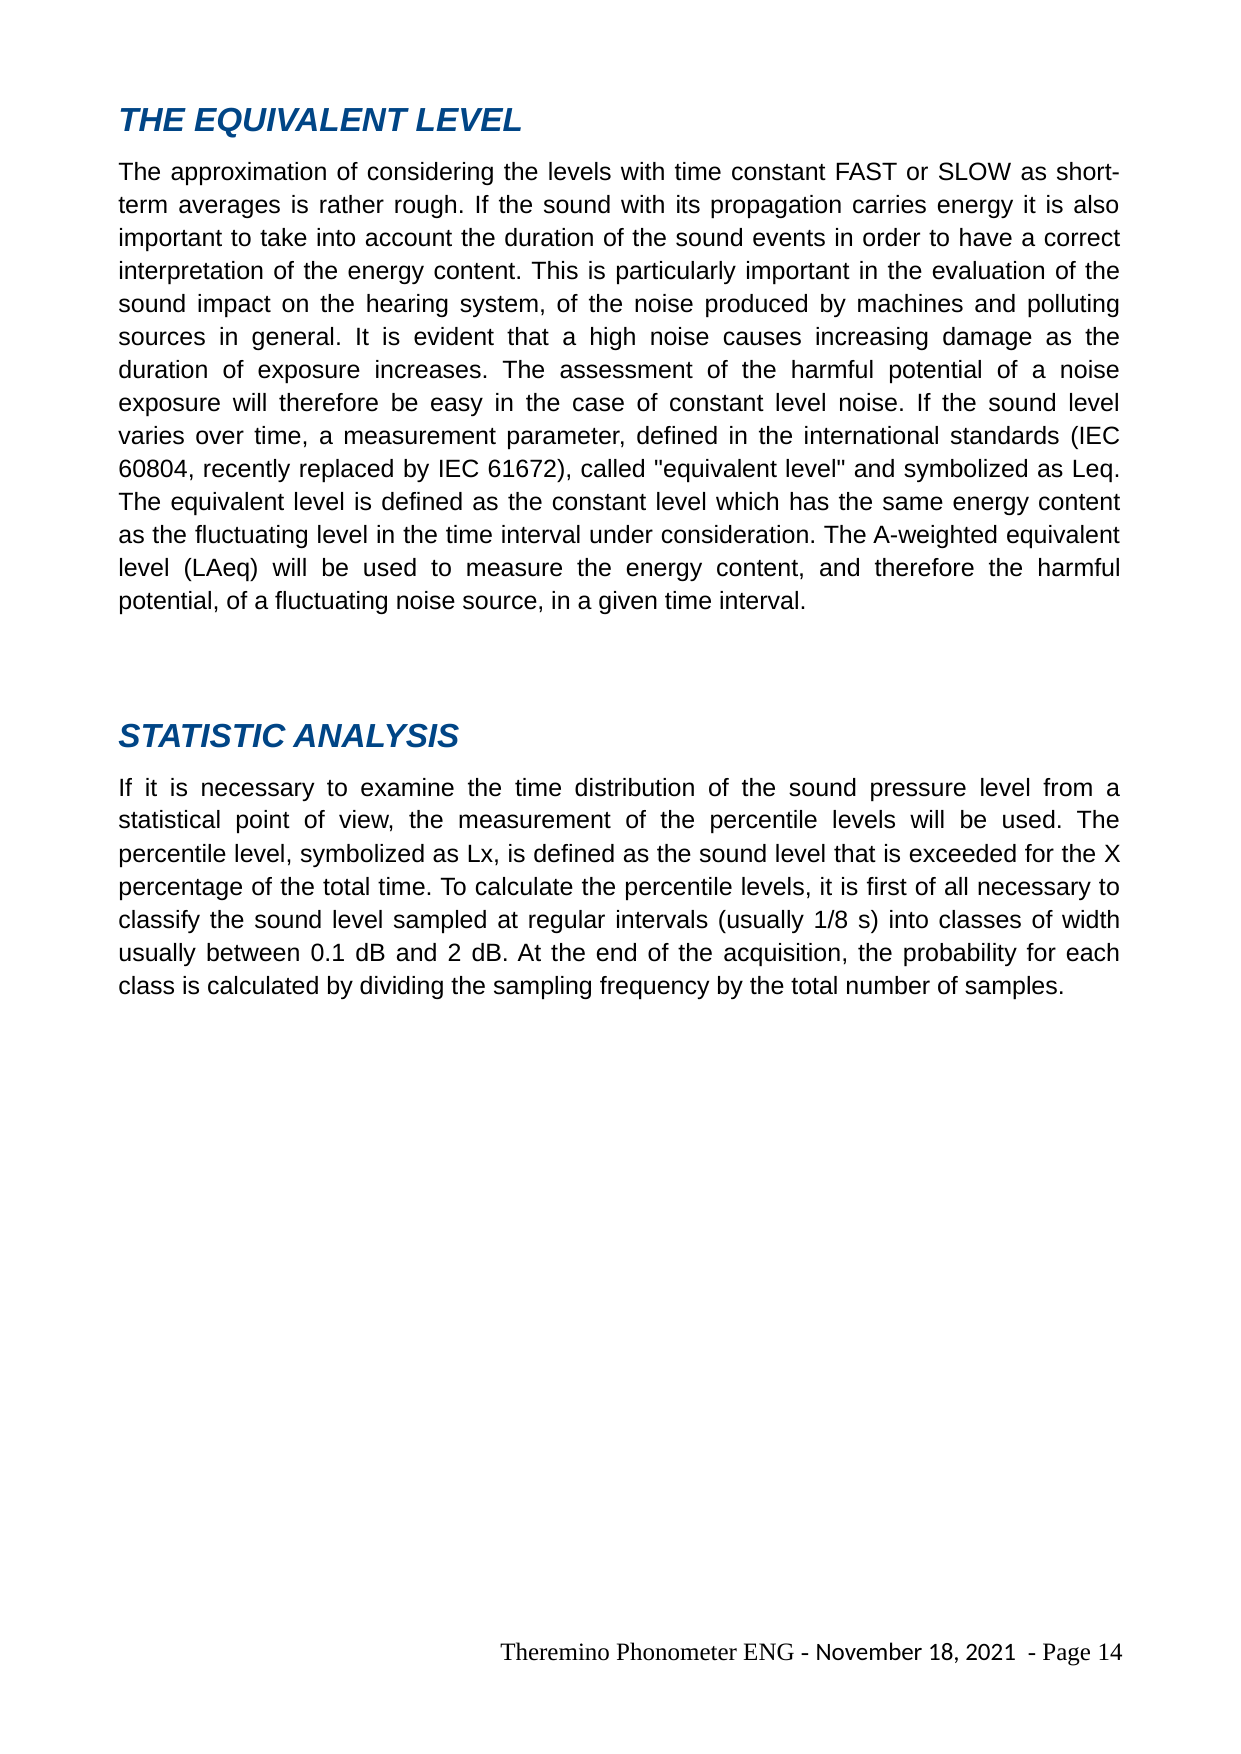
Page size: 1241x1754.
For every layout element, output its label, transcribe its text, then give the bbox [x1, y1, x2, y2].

subtitle STATISTIC ANALYSIS [118, 716, 1122, 754]
text If it is necessary to examine the time distribution of the sound pressure level from a statistical point of view, the measurement of the percentile levels will be used. The percentile level, symbolized as Lx, is defined as the sound level that is exceeded for the X percentage of the total time. To calculate the percentile levels, it is first of all necessary to classify the sound level sampled at regular intervals (usually 1/8 s) into classes of width usually between 0.1 dB and 2 dB. At the end of the acquisition, the probability for each class is calculated by dividing the sampling frequency by the total number of samples. [118, 772, 1122, 999]
text The approximation of considering the levels with time constant FAST or SLOW as short-term averages is rather rough. If the sound with its propagation carries energy it is also important to take into account the duration of the sound events in order to have a correct interpretation of the energy content. This is particularly important in the evaluation of the sound impact on the hearing system, of the noise produced by machines and polluting sources in general. It is evident that a high noise causes increasing damage as the duration of exposure increases. The assessment of the harmful potential of a noise exposure will therefore be easy in the case of constant level noise. If the sound level varies over time, a measurement parameter, defined in the international standards (IEC 60804, recently replaced by IEC 61672), called "equivalent level" and symbolized as Leq. The equivalent level is defined as the constant level which has the same energy content as the fluctuating level in the time interval under consideration. The A-weighted equivalent level (LAeq) will be used to measure the energy content, and therefore the harmful potential, of a fluctuating noise source, in a given time interval. [118, 157, 1122, 615]
subtitle THE EQUIVALENT LEVEL [118, 100, 1122, 138]
